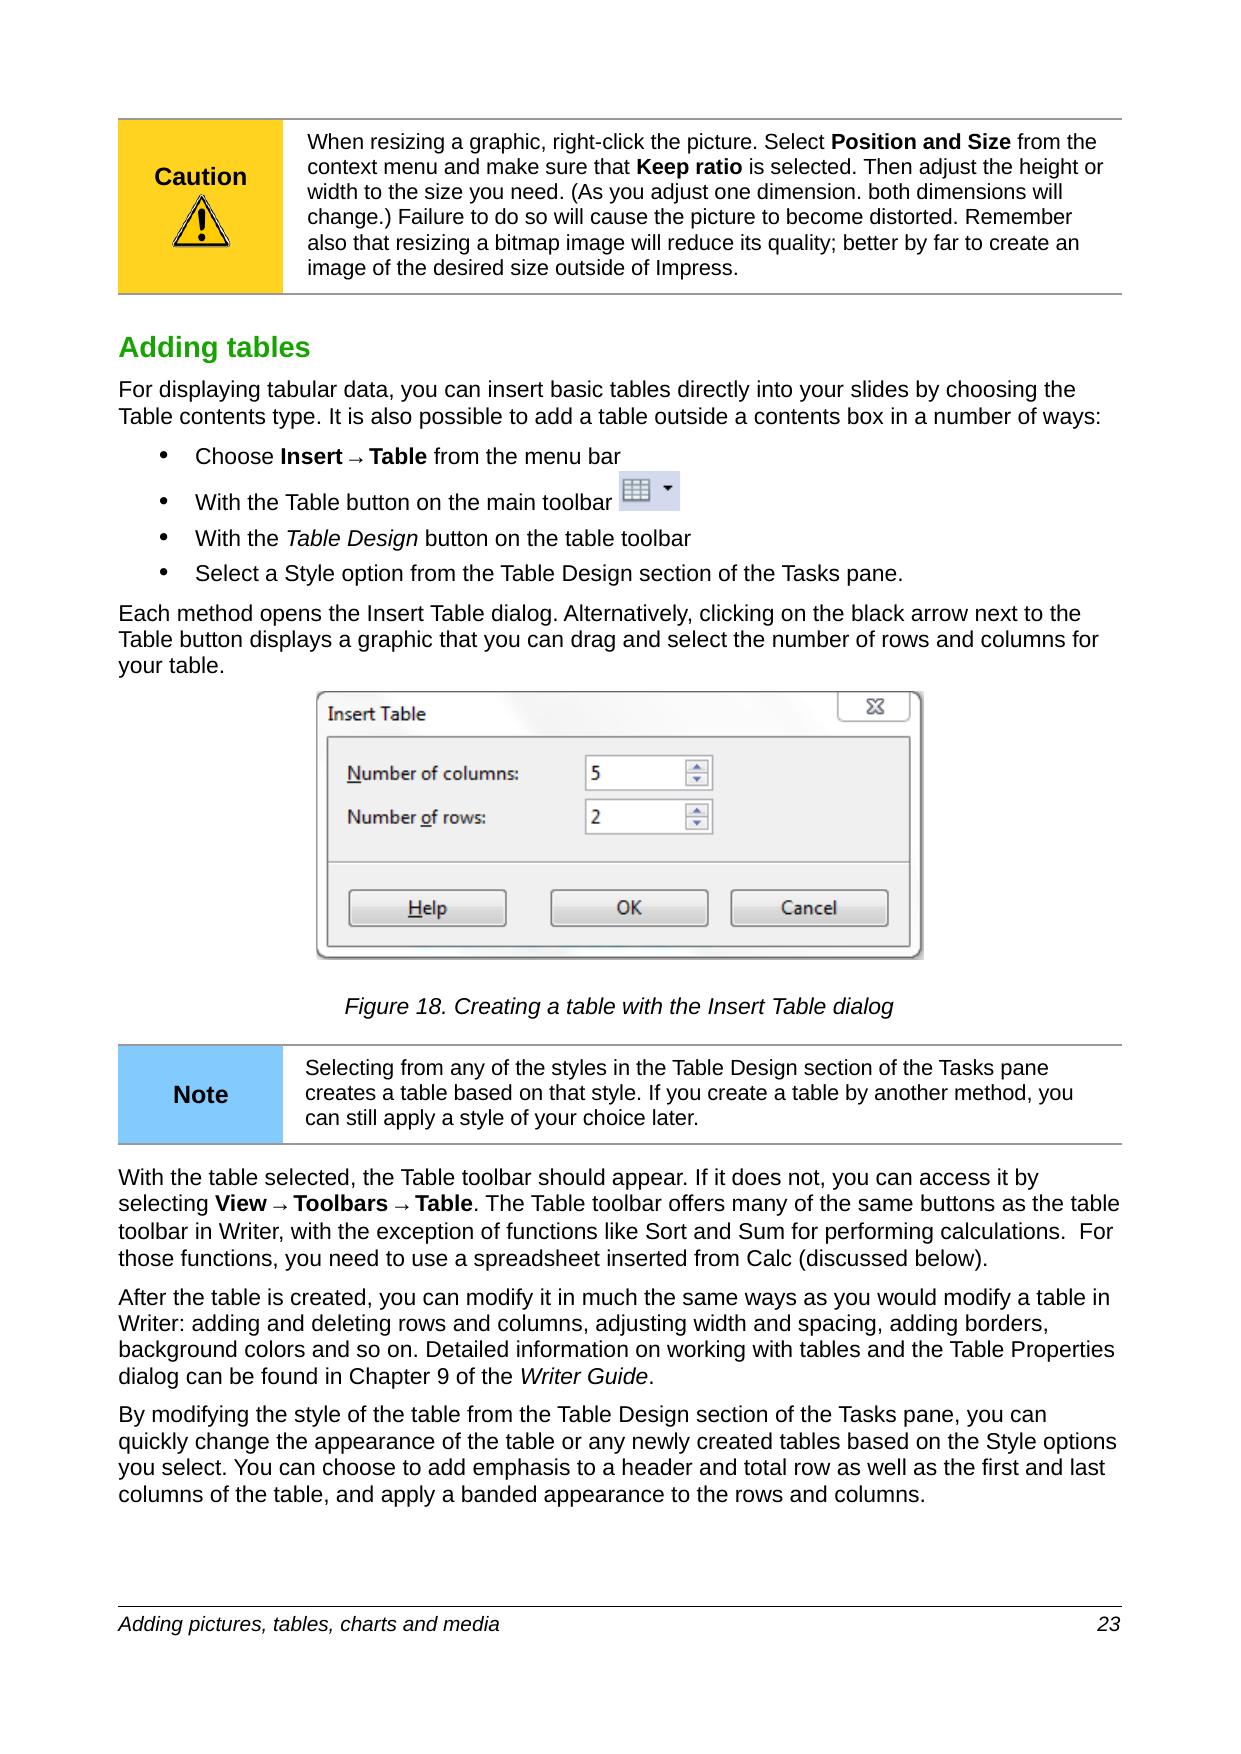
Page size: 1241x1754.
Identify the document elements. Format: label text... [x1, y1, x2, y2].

list With the Table Design button on the table toolbar [156, 523, 1122, 552]
table_header Note [118, 1046, 283, 1143]
text By modifying the style of the table from the Table Design section of the Tasks pane, you can quickly change the appearance of the table or any newly created tables based on the Style options you select. You can choose to add emphasis to a header and total row as well as the first and last columns of the table, and apply a banded appearance to the rows and columns. [118, 1401, 1122, 1507]
table_header Selecting from any of the styles in the Table Design section of the Tasks pane creates a table based on that style. If you create a table by another method, you can still apply a style of your choice later. [283, 1046, 1122, 1143]
table_header When resizing a graphic, right-click the picture. Select Position and Size from the context menu and make sure that Keep ratio is selected. Then adjust the height or width to the size you need. (As you adjust one dimension. both dimensions will change.) Failure to do so will cause the picture to become distorted. Remember also that resizing a bitmap image will reduce its quality; better by far to create an image of the desired size outside of Impress. [283, 120, 1122, 293]
list Select a Style option from the Table Design section of the Tasks pane. [156, 558, 1122, 587]
picture [168, 191, 233, 251]
text After the table is created, you can modify it in much the same ways as you would modify a table in Writer: adding and deleting rows and columns, adjusting width and spacing, adding borders, background colors and so on. Detailed information on working with tables and the Table Properties dialog can be found in Chapter 9 of the Writer Guide. [118, 1283, 1122, 1389]
table_header Caution [118, 120, 283, 293]
picture [316, 691, 924, 960]
text Figure 18. Creating a table with the Insert Table dialog [298, 993, 942, 1019]
text Each method opens the Insert Table dialog. Alternatively, clicking on the black arrow next to the Table button displays a graphic that you can drag and select the number of rows and columns for your table. [118, 600, 1122, 679]
subtitle Adding tables [118, 330, 1122, 364]
text With the table selected, the Table toolbar should appear. If it does not, you can access it by selecting View → Toolbars → Table. The Table toolbar offers many of the same buttons as the table toolbar in Writer, with the exception of functions like Sort and Sum for performing calculations. For those functions, you need to use a spreadsheet inserted from Calc (discussed below). [118, 1164, 1122, 1271]
picture [618, 471, 681, 511]
text For displaying tabular data, you can insert basic tables directly into your slides by choosing the Table contents type. It is also possible to add a table outside a contents box in a number of ways: [118, 376, 1122, 429]
list Choose Insert → Table from the menu bar [156, 441, 1122, 472]
list With the Table button on the main toolbar [156, 472, 1122, 516]
